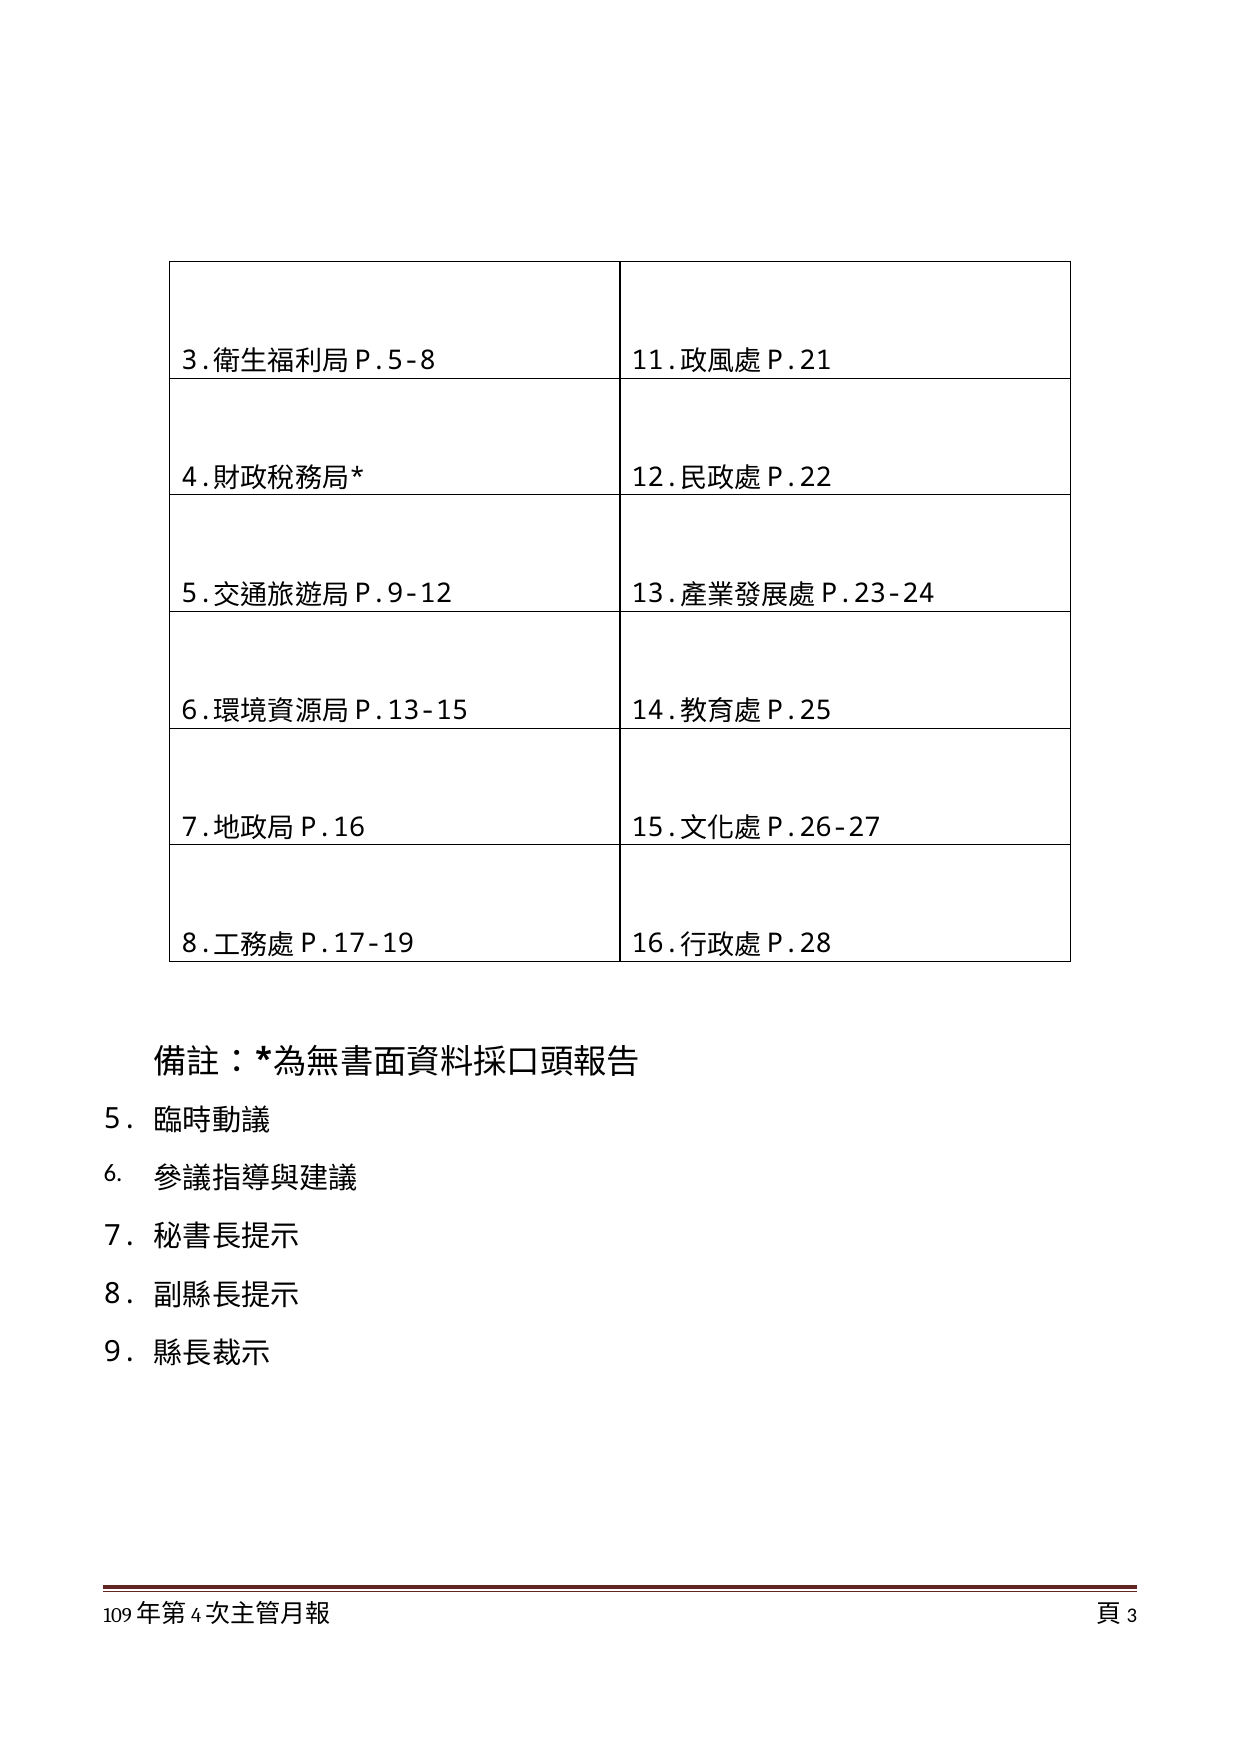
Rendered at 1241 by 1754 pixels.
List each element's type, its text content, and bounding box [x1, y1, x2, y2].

table_cell 15.文化處P.26-27 [621, 729, 1070, 844]
list 副縣長提示 [103, 1253, 1137, 1311]
table_cell 11.政風處P.21 [621, 262, 1070, 378]
table_cell 14.教育處P.25 [621, 612, 1070, 728]
text 備註：*為無書面資料採口頭報告 [103, 1019, 1187, 1078]
list 參議指導與建議 [103, 1136, 1137, 1194]
table_cell 12.民政處P.22 [621, 379, 1070, 494]
list 縣長裁示 [103, 1311, 1137, 1369]
table_cell 7.地政局P.16 [170, 729, 619, 844]
list 臨時動議 [103, 1078, 1137, 1136]
list 秘書長提示 [103, 1194, 1137, 1253]
table_cell 16.行政處P.28 [621, 845, 1070, 961]
table_cell 8.工務處P.17-19 [170, 845, 619, 961]
table_cell 4.財政稅務局* [170, 379, 619, 494]
table_cell 3.衛生福利局P.5-8 [170, 262, 619, 378]
table_cell 5.交通旅遊局P.9-12 [170, 495, 619, 611]
table_cell 6.環境資源局P.13-15 [170, 612, 619, 728]
table_cell 13.產業發展處P.23-24 [621, 495, 1070, 611]
